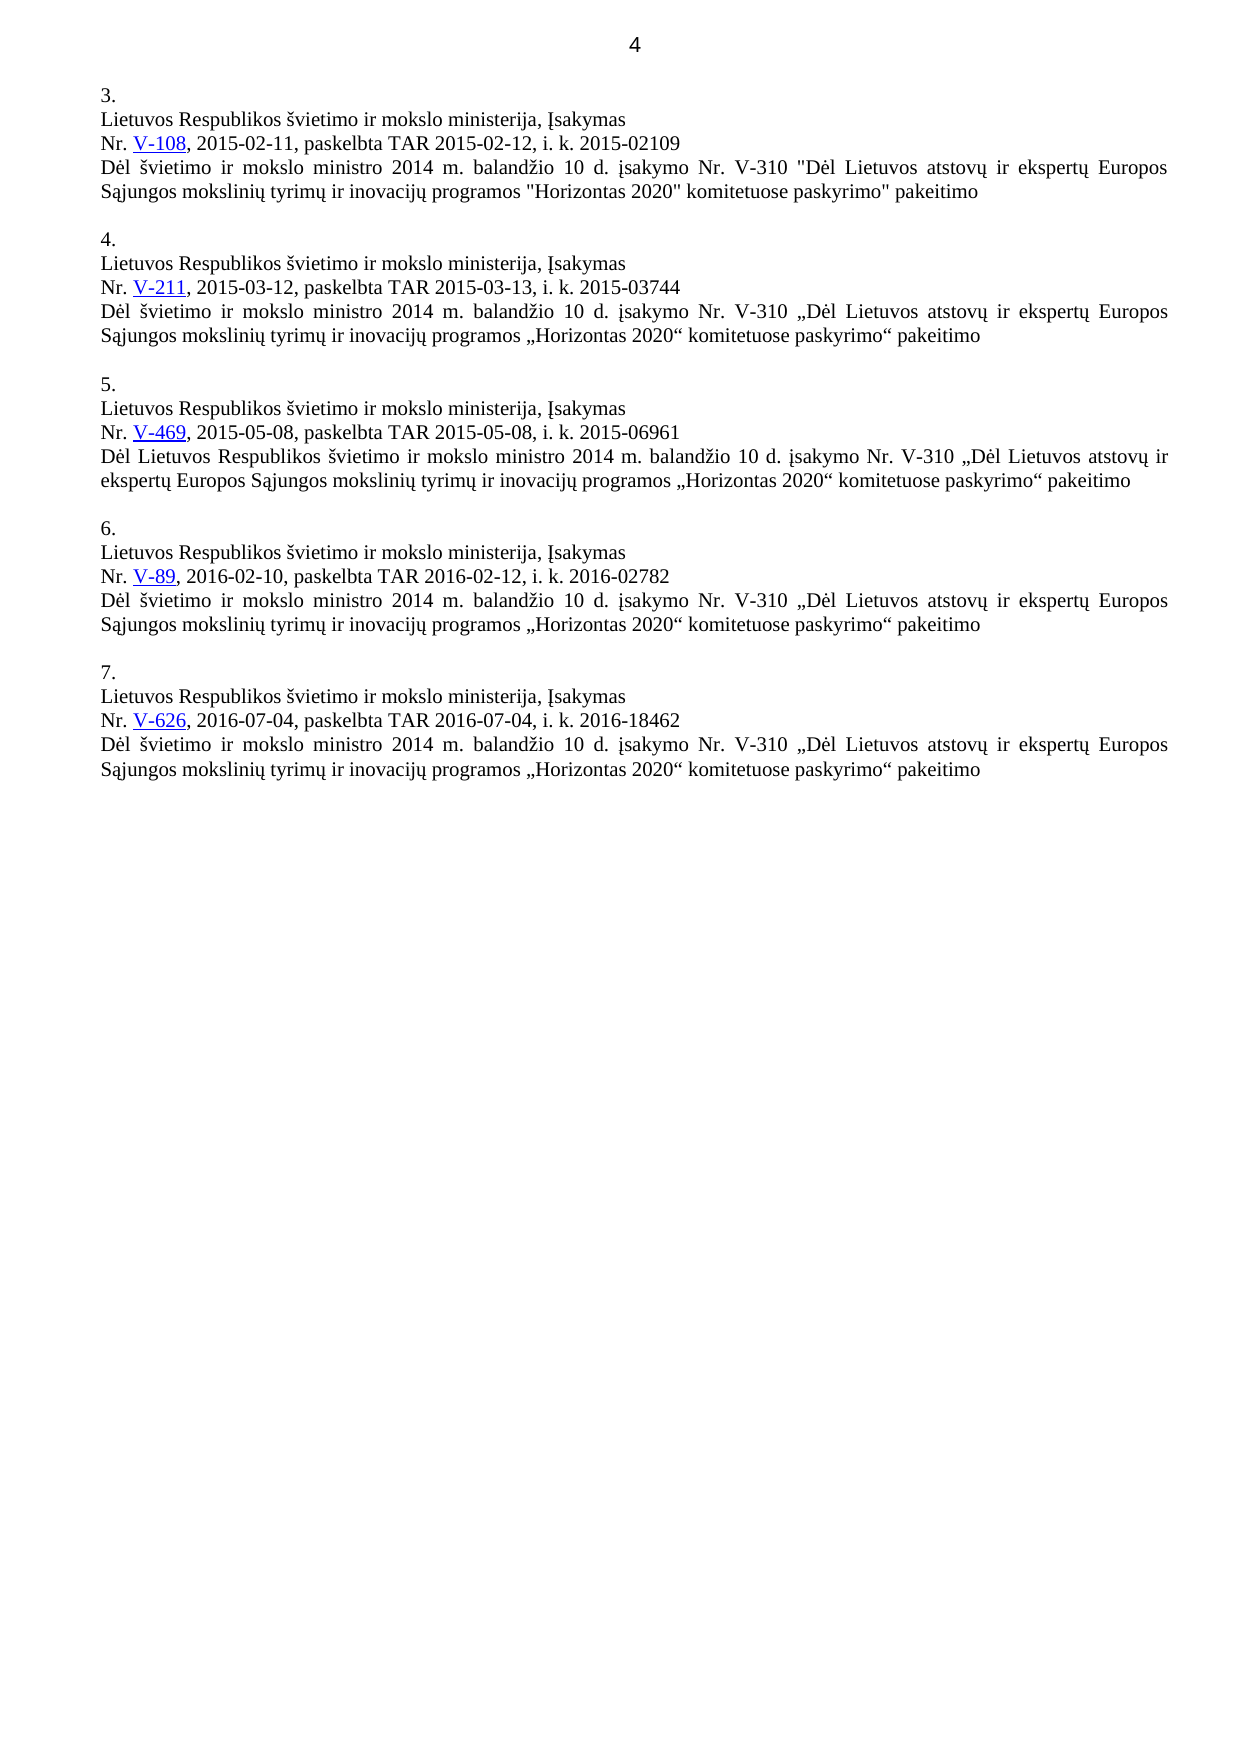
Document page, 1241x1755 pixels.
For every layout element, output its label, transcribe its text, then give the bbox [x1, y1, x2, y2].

text Lietuvos Respublikos švietimo ir mokslo ministerija, Įsakymas [100, 251, 1169, 275]
text Lietuvos Respublikos švietimo ir mokslo ministerija, Įsakymas [100, 107, 1169, 131]
text 5. [100, 371, 1169, 396]
text Dėl švietimo ir mokslo ministro 2014 m. balandžio 10 d. įsakymo Nr. V-310 „Dėl Lietuvos atstovų ir ekspertų Europos Sąjungos mokslinių tyrimų ir inovacijų programos „Horizontas 2020“ komitetuose paskyrimo“ pakeitimo [100, 299, 1169, 347]
text Dėl švietimo ir mokslo ministro 2014 m. balandžio 10 d. įsakymo Nr. V-310 „Dėl Lietuvos atstovų ir ekspertų Europos Sąjungos mokslinių tyrimų ir inovacijų programos „Horizontas 2020“ komitetuose paskyrimo“ pakeitimo [100, 588, 1169, 636]
text Nr. V-626, 2016-07-04, paskelbta TAR 2016-07-04, i. k. 2016-18462 [100, 708, 1169, 732]
text Lietuvos Respublikos švietimo ir mokslo ministerija, Įsakymas [100, 540, 1169, 564]
text Nr. V-89, 2016-02-10, paskelbta TAR 2016-02-12, i. k. 2016-02782 [100, 564, 1169, 588]
text Dėl švietimo ir mokslo ministro 2014 m. balandžio 10 d. įsakymo Nr. V-310 „Dėl Lietuvos atstovų ir ekspertų Europos Sąjungos mokslinių tyrimų ir inovacijų programos „Horizontas 2020“ komitetuose paskyrimo“ pakeitimo [100, 732, 1169, 781]
text Nr. V-211, 2015-03-12, paskelbta TAR 2015-03-13, i. k. 2015-03744 [100, 275, 1169, 299]
text Nr. V-108, 2015-02-11, paskelbta TAR 2015-02-12, i. k. 2015-02109 [100, 131, 1169, 155]
text Nr. V-469, 2015-05-08, paskelbta TAR 2015-05-08, i. k. 2015-06961 [100, 419, 1169, 444]
text Lietuvos Respublikos švietimo ir mokslo ministerija, Įsakymas [100, 684, 1169, 708]
text 7. [100, 660, 1169, 684]
text 3. [100, 83, 1169, 107]
text Lietuvos Respublikos švietimo ir mokslo ministerija, Įsakymas [100, 396, 1169, 419]
text 4. [100, 227, 1169, 251]
text Dėl Lietuvos Respublikos švietimo ir mokslo ministro 2014 m. balandžio 10 d. įsakymo Nr. V-310 „Dėl Lietuvos atstovų ir ekspertų Europos Sąjungos mokslinių tyrimų ir inovacijų programos „Horizontas 2020“ komitetuose paskyrimo“ pakeitimo [100, 444, 1169, 492]
text Dėl švietimo ir mokslo ministro 2014 m. balandžio 10 d. įsakymo Nr. V-310 "Dėl Lietuvos atstovų ir ekspertų Europos Sąjungos mokslinių tyrimų ir inovacijų programos "Horizontas 2020" komitetuose paskyrimo" pakeitimo [100, 155, 1169, 203]
text 6. [100, 516, 1169, 540]
